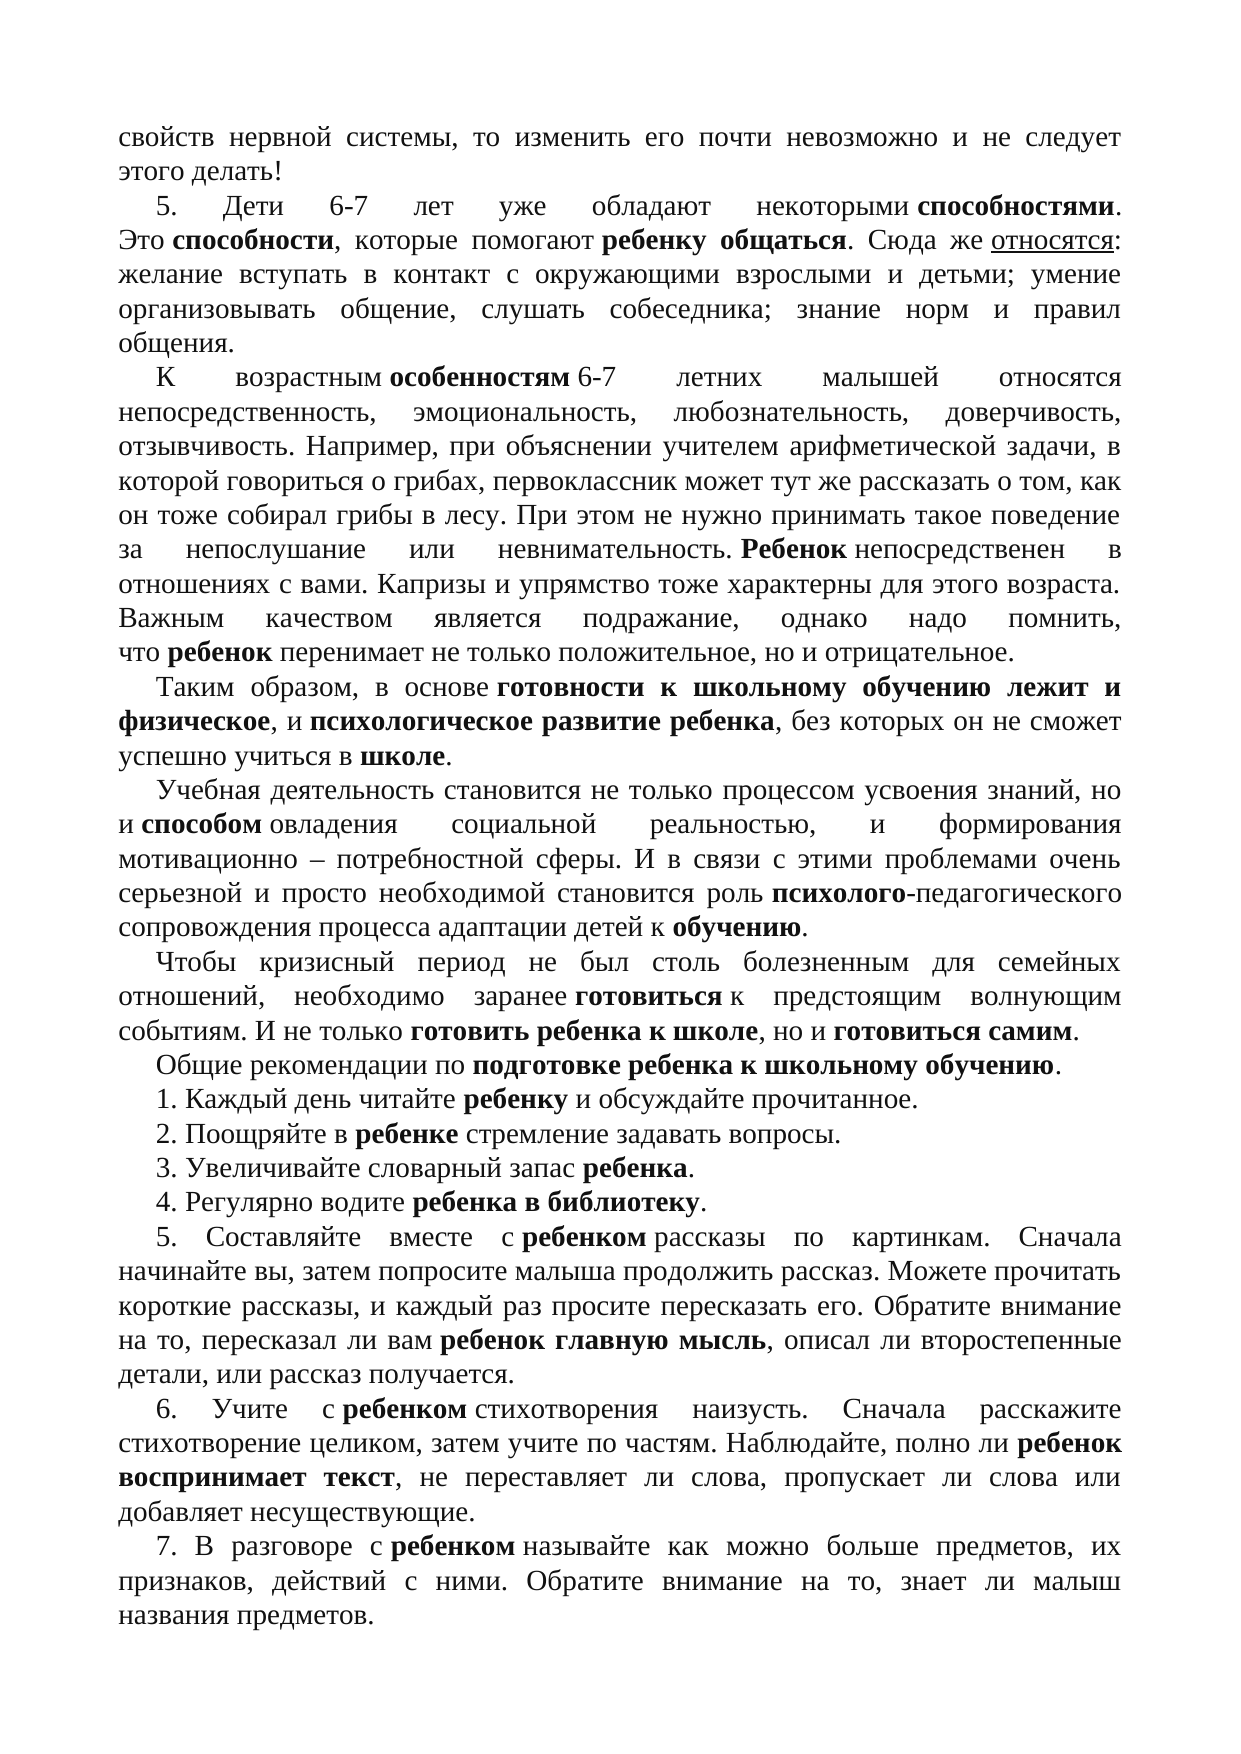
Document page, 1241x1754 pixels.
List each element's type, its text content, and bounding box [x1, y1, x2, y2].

text 1. Каждый день читайте ребенку и обсуждайте прочитанное. [118, 1081, 1122, 1115]
text 5. Составляйте вместе с ребенком рассказы по картинкам. Сначала начинайте вы, затем попросите малыша продолжить рассказ. Можете прочитать короткие рассказы, и каждый раз просите пересказать его. Обратите внимание на то, пересказал ли вам ребенок главную мысль, описал ли второстепенные детали, или рассказ получается. [118, 1218, 1122, 1390]
text Общие рекомендации по подготовке ребенка к школьному обучению. [118, 1046, 1122, 1081]
text Таким образом, в основе готовности к школьному обучению лежит и физическое, и психологическое развитие ребенка, без которых он не сможет успешно учиться в школе. [118, 668, 1122, 771]
text свойств нервной системы, то изменить его почти невозможно и не следует этого делать! [118, 118, 1122, 187]
text 5. Дети 6-7 лет уже обладают некоторыми способностями. Это способности, которые помогают ребенку общаться. Сюда же относятся: желание вступать в контакт с окружающими взрослыми и детьми; умение организовывать общение, слушать собеседника; знание норм и правил общения. [118, 187, 1122, 359]
text 7. В разговоре с ребенком называйте как можно больше предметов, их признаков, действий с ними. Обратите внимание на то, знает ли малыш названия предметов. [118, 1527, 1122, 1631]
text 3. Увеличивайте словарный запас ребенка. [118, 1149, 1122, 1184]
text 6. Учите с ребенком стихотворения наизусть. Сначала расскажите стихотворение целиком, затем учите по частям. Наблюдайте, полно ли ребенок воспринимает текст, не переставляет ли слова, пропускает ли слова или добавляет несуществующие. [118, 1390, 1122, 1527]
text 4. Регулярно водите ребенка в библиотеку. [118, 1184, 1122, 1218]
text Учебная деятельность становится не только процессом усвоения знаний, но и способом овладения социальной реальностью, и формирования мотивационно – потребностной сферы. И в связи с этими проблемами очень серьезной и просто необходимой становится роль психолого-педагогического сопровождения процесса адаптации детей к обучению. [118, 771, 1122, 943]
text К возрастным особенностям 6-7 летних малышей относятся непосредственность, эмоциональность, любознательность, доверчивость, отзывчивость. Например, при объяснении учителем арифметической задачи, в которой говориться о грибах, первоклассник может тут же рассказать о том, как он тоже собирал грибы в лесу. При этом не нужно принимать такое поведение за непослушание или невнимательность. Ребенок непосредственен в отношениях с вами. Капризы и упрямство тоже характерны для этого возраста. Важным качеством является подражание, однако надо помнить, что ребенок перенимает не только положительное, но и отрицательное. [118, 359, 1122, 668]
text Чтобы кризисный период не был столь болезненным для семейных отношений, необходимо заранее готовиться к предстоящим волнующим событиям. И не только готовить ребенка к школе, но и готовиться самим. [118, 943, 1122, 1046]
text 2. Поощряйте в ребенке стремление задавать вопросы. [118, 1115, 1122, 1149]
